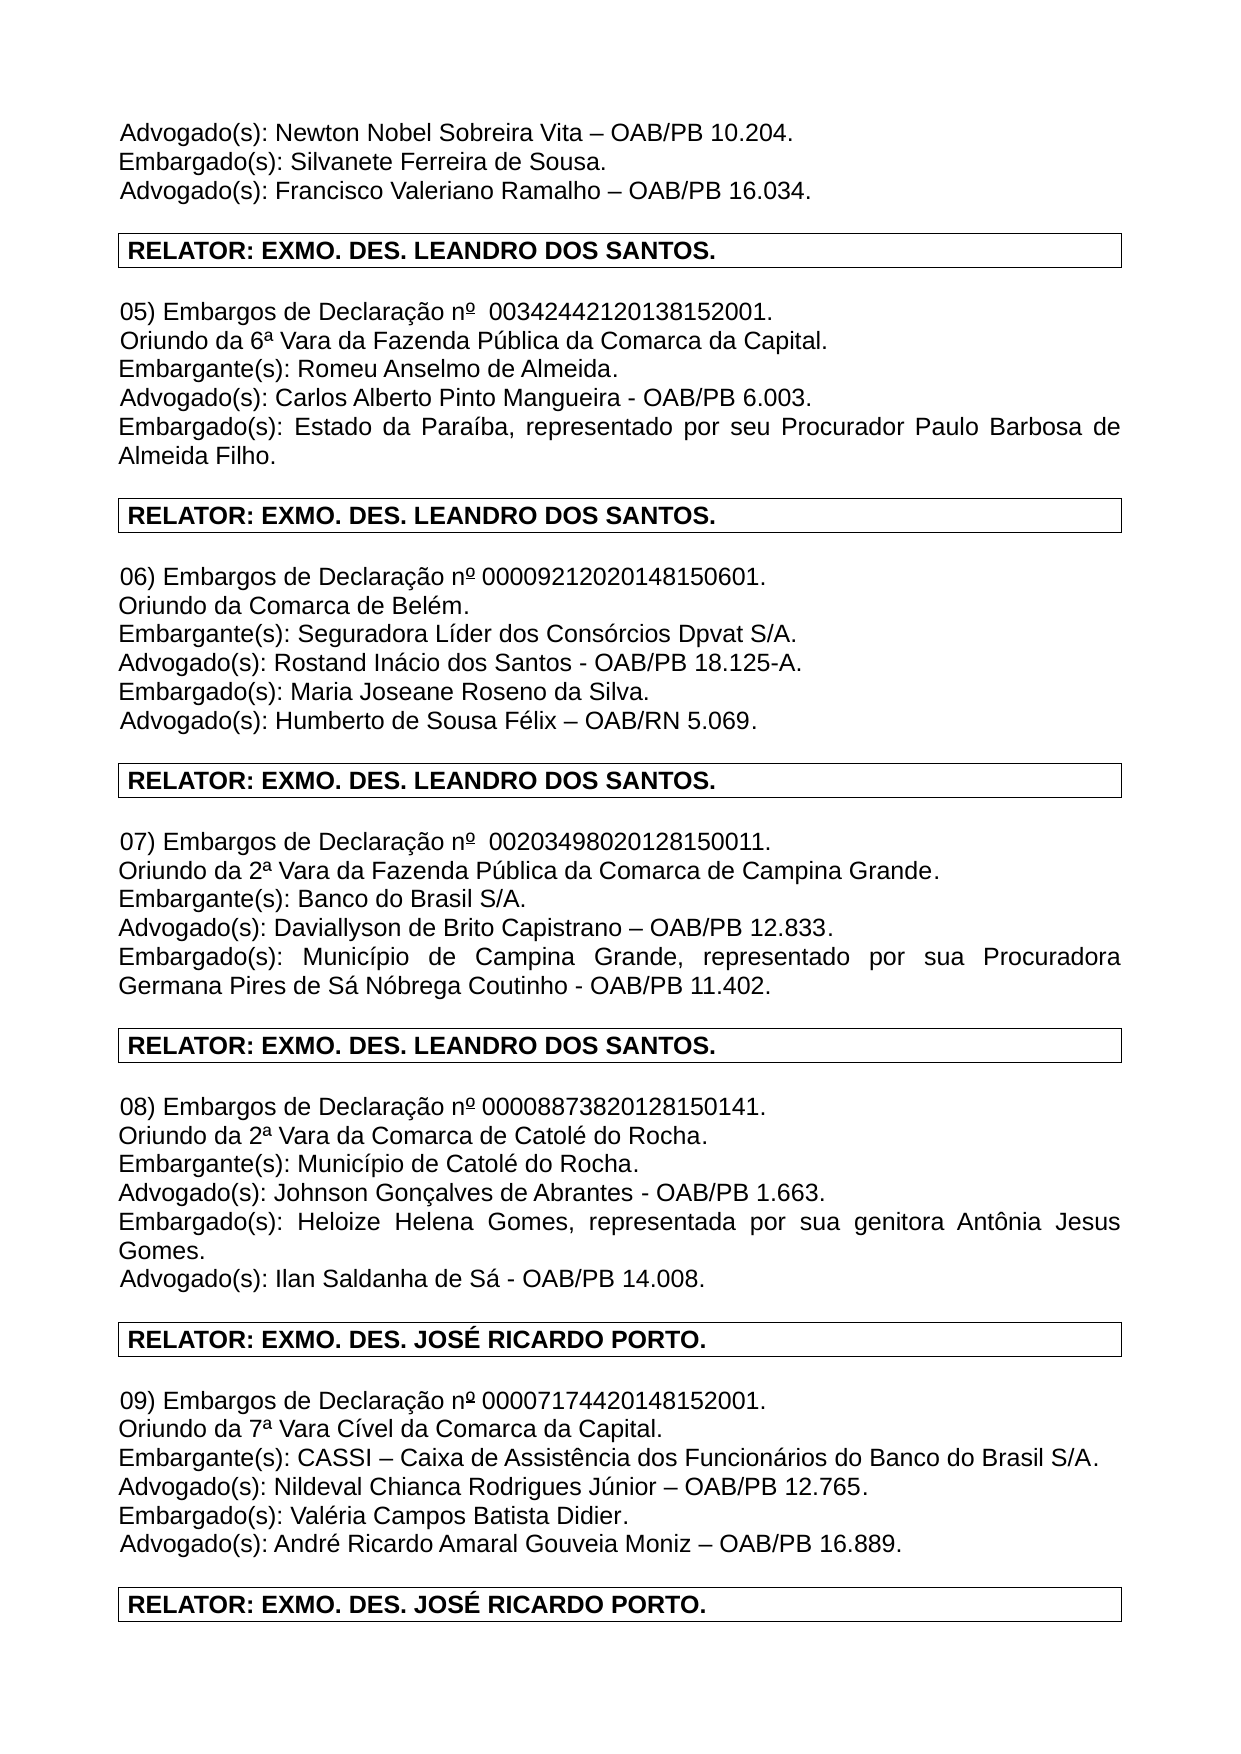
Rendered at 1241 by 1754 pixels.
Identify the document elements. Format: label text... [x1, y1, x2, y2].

text Advogado(s): Johnson Gonçalves de Abrantes - OAB/PB 1.663. [118, 1178, 1122, 1207]
text RELATOR: EXMO. DES. LEANDRO DOS SANTOS. [119, 1029, 1121, 1062]
text Embargante(s): Banco do Brasil S/A. [118, 884, 1122, 913]
text 06) Embargos de Declaração nº 00009212020148150601. [119, 562, 1122, 591]
text Embargado(s): Silvanete Ferreira de Sousa. [118, 147, 1122, 176]
text Advogado(s): Rostand Inácio dos Santos - OAB/PB 18.125-A. [118, 648, 1122, 677]
text 09) Embargos de Declaração nº 00007174420148152001. [119, 1386, 1122, 1414]
text RELATOR: EXMO. DES. LEANDRO DOS SANTOS. [119, 764, 1121, 797]
text Advogado(s): Newton Nobel Sobreira Vita – OAB/PB 10.204. [119, 118, 1122, 147]
text Advogado(s): Francisco Valeriano Ramalho – OAB/PB 16.034. [119, 176, 1122, 204]
text Oriundo da 2ª Vara da Fazenda Pública da Comarca de Campina Grande. [118, 856, 1122, 884]
text 08) Embargos de Declaração nº 00008873820128150141. [119, 1092, 1122, 1121]
text Embargado(s): Heloize Helena Gomes, representada por sua genitora Antônia Jesus Gomes. [118, 1207, 1122, 1264]
text Advogado(s): Nildeval Chianca Rodrigues Júnior – OAB/PB 12.765. [118, 1472, 1122, 1501]
text Oriundo da 7ª Vara Cível da Comarca da Capital. [118, 1414, 1122, 1443]
text Advogado(s): Ilan Saldanha de Sá - OAB/PB 14.008. [119, 1264, 1122, 1293]
text Advogado(s): Carlos Alberto Pinto Mangueira - OAB/PB 6.003. [119, 383, 1122, 412]
text Advogado(s): Daviallyson de Brito Capistrano – OAB/PB 12.833. [118, 913, 1122, 942]
text RELATOR: EXMO. DES. JOSÉ RICARDO PORTO. [119, 1588, 1121, 1621]
text RELATOR: EXMO. DES. LEANDRO DOS SANTOS. [119, 499, 1121, 532]
text Embargado(s): Maria Joseane Roseno da Silva. [118, 677, 1122, 706]
text Embargante(s): CASSI – Caixa de Assistência dos Funcionários do Banco do Brasil S/A. [118, 1443, 1122, 1472]
text Embargado(s): Valéria Campos Batista Didier. [118, 1501, 1122, 1529]
text Embargado(s): Estado da Paraíba, representado por seu Procurador Paulo Barbosa de Almeida Filho. [118, 412, 1122, 469]
text Oriundo da 6ª Vara da Fazenda Pública da Comarca da Capital. [119, 326, 1122, 354]
text Embargado(s): Município de Campina Grande, representado por sua Procuradora Germana Pires de Sá Nóbrega Coutinho - OAB/PB 11.402. [118, 942, 1122, 999]
text Embargante(s): Romeu Anselmo de Almeida. [118, 354, 1122, 383]
text Oriundo da Comarca de Belém. [118, 591, 1122, 619]
text 05) Embargos de Declaração nº 00342442120138152001. [119, 297, 1122, 326]
text Embargante(s): Município de Catolé do Rocha. [118, 1149, 1122, 1178]
text RELATOR: EXMO. DES. JOSÉ RICARDO PORTO. [119, 1323, 1121, 1356]
text Oriundo da 2ª Vara da Comarca de Catolé do Rocha. [118, 1121, 1122, 1149]
text Embargante(s): Seguradora Líder dos Consórcios Dpvat S/A. [118, 619, 1122, 648]
text Advogado(s): Humberto de Sousa Félix – OAB/RN 5.069. [119, 706, 1122, 734]
text RELATOR: EXMO. DES. LEANDRO DOS SANTOS. [119, 234, 1121, 267]
text 07) Embargos de Declaração nº 00203498020128150011. [119, 827, 1122, 856]
text Advogado(s): André Ricardo Amaral Gouveia Moniz – OAB/PB 16.889. [119, 1529, 1122, 1558]
